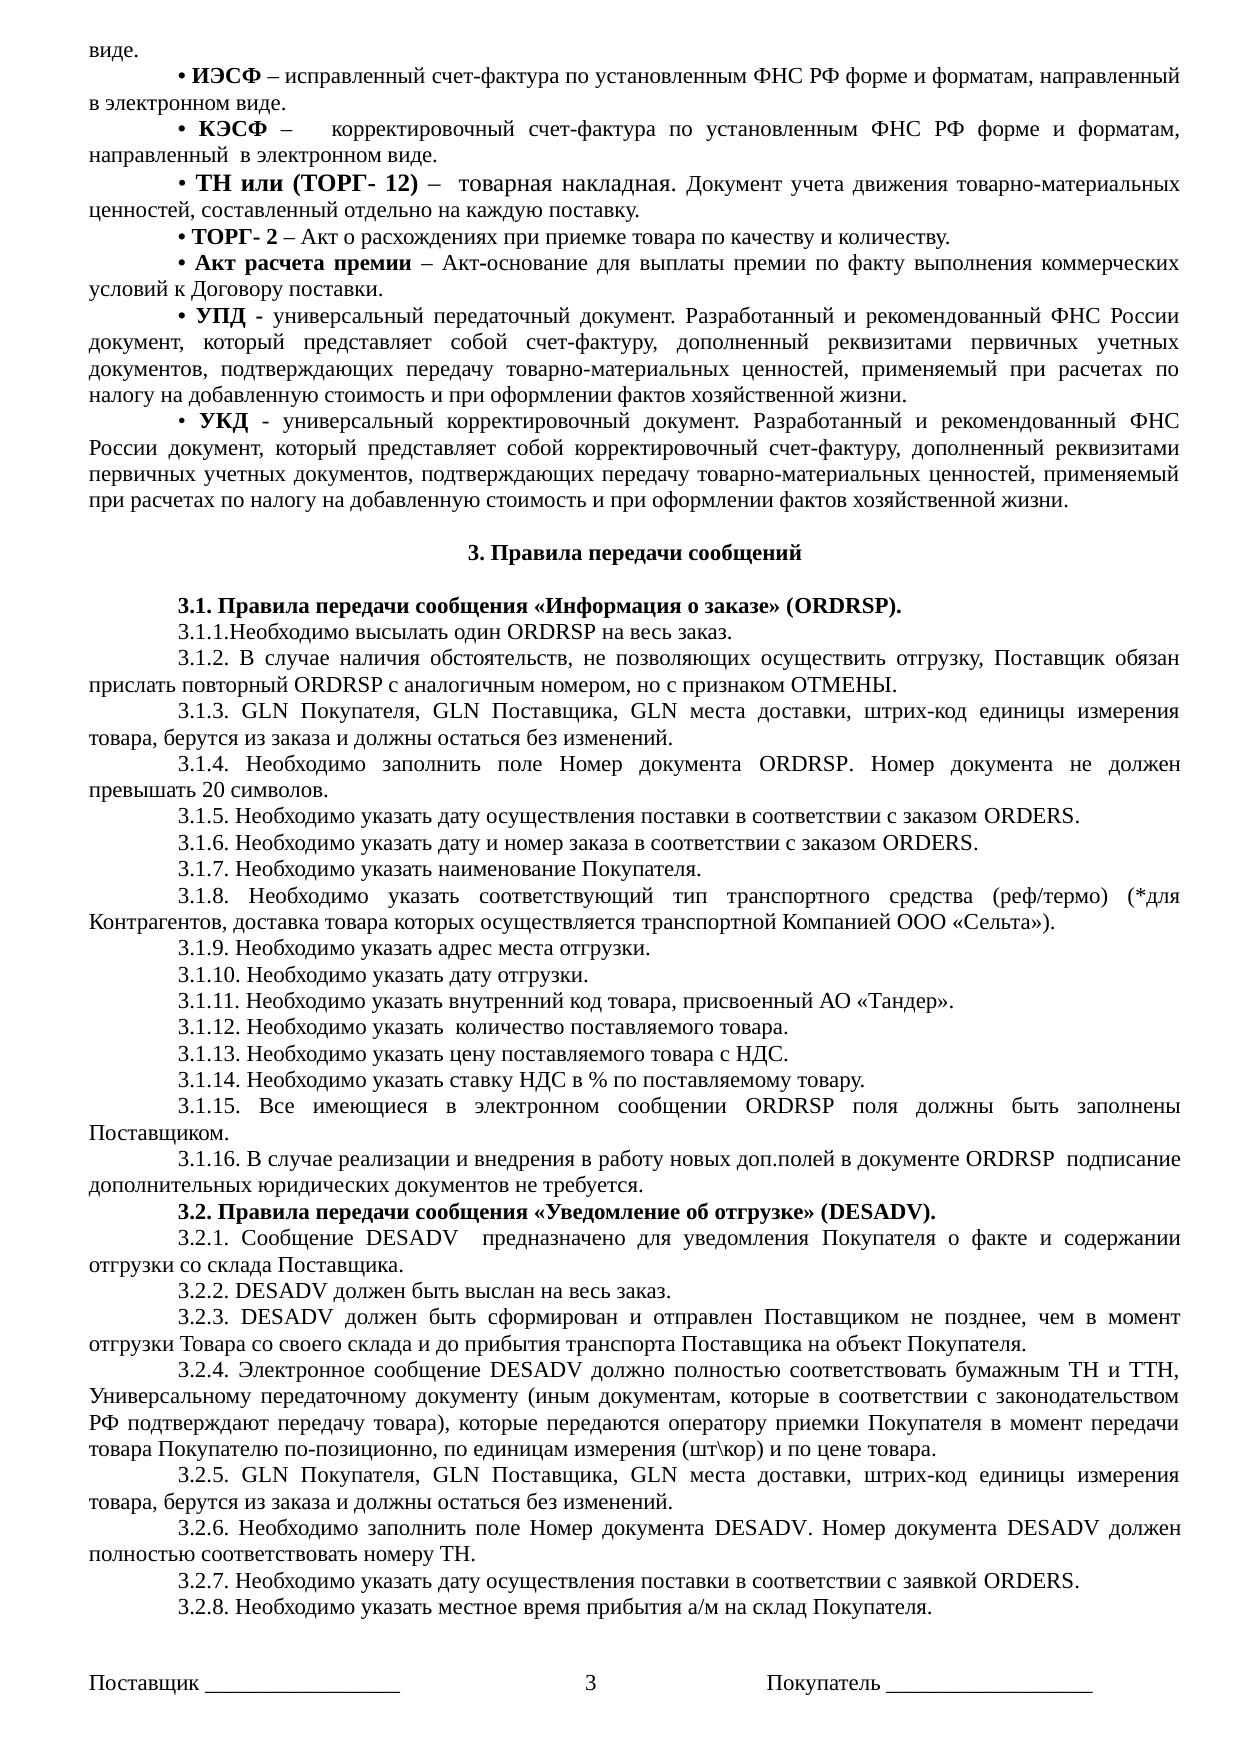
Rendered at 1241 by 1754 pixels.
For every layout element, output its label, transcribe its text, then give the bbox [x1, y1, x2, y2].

text 3.2.7. Необходимо указать дату осуществления поставки в соответствии с заявкой ORDERS. [88, 1567, 1181, 1593]
text • УПД - универсальный передаточный документ. Разработанный и рекомендованный ФНС России документ, который представляет собой счет-фактуру, дополненный реквизитами первичных учетных документов, подтверждающих передачу товарно-материальных ценностей, применяемый при расчетах по налогу на добавленную стоимость и при оформлении фактов хозяйственной жизни. [88, 302, 1181, 407]
text 3.1.1.Необходимо высылать один ORDRSP на весь заказ. [88, 618, 1181, 644]
text • ИЭСФ – исправленный счет-фактура по установленным ФНС РФ форме и форматам, направленный в электронном виде. [88, 62, 1181, 115]
text 3.1.4. Необходимо заполнить поле Номер документа ORDRSP. Номер документа не должен превышать 20 символов. [88, 750, 1181, 803]
text 3.1.5. Необходимо указать дату осуществления поставки в соответствии с заказом ORDERS. [88, 803, 1181, 829]
text 3.1.8. Необходимо указать соответствующий тип транспортного средства (реф/термо) (*для Контрагентов, доставка товара которых осуществляется транспортной Компанией ООО «Сельта»). [88, 882, 1181, 934]
text 3.1.14. Необходимо указать ставку НДС в % по поставляемому товару. [88, 1066, 1181, 1092]
text 3.2.1. Сообщение DESADV предназначено для уведомления Покупателя о факте и содержании отгрузки со склада Поставщика. [88, 1224, 1181, 1277]
text • Акт расчета премии – Акт-основание для выплаты премии по факту выполнения коммерческих условий к Договору поставки. [88, 249, 1181, 302]
text 3.2.8. Необходимо указать местное время прибытия а/м на склад Покупателя. [88, 1593, 1181, 1619]
text 3.2. Правила передачи сообщения «Уведомление об отгрузке» (DESADV). [88, 1198, 1181, 1224]
text 3.1.11. Необходимо указать внутренний код товара, присвоенный АО «Тандер». [88, 987, 1181, 1013]
text 3.1.15. Все имеющиеся в электронном сообщении ORDRSP поля должны быть заполнены Поставщиком. [88, 1092, 1181, 1145]
text 3.2.3. DESADV должен быть сформирован и отправлен Поставщиком не позднее, чем в момент отгрузки Товара со своего склада и до прибытия транспорта Поставщика на объект Покупателя. [88, 1303, 1181, 1356]
text 3.1.10. Необходимо указать дату отгрузки. [88, 961, 1181, 987]
text 3.1.7. Необходимо указать наименование Покупателя. [88, 855, 1181, 882]
text 3.1.16. В случае реализации и внедрения в работу новых доп.полей в документе ORDRSP подписание дополнительных юридических документов не требуется. [88, 1145, 1181, 1198]
text 3.2.2. DESADV должен быть выслан на весь заказ. [88, 1277, 1181, 1303]
text 3.1.12. Необходимо указать количество поставляемого товара. [88, 1013, 1181, 1040]
text 3.1.2. В случае наличия обстоятельств, не позволяющих осуществить отгрузку, Поставщик обязан прислать повторный ORDRSP c аналогичным номером, но с признаком ОТМЕНЫ. [88, 644, 1181, 697]
text 3. Правила передачи сообщений [88, 539, 1181, 565]
text 3.1.3. GLN Покупателя, GLN Поставщика, GLN места доставки, штрих-код единицы измерения товара, берутся из заказа и должны остаться без изменений. [88, 697, 1181, 750]
text 3.2.6. Необходимо заполнить поле Номер документа DESADV. Номер документа DESADV должен полностью соответствовать номеру ТН. [88, 1514, 1181, 1567]
text • УКД - универсальный корректировочный документ. Разработанный и рекомендованный ФНС России документ, который представляет собой корректировочный счет-фактуру, дополненный реквизитами первичных учетных документов, подтверждающих передачу товарно-материальных ценностей, применяемый при расчетах по налогу на добавленную стоимость и при оформлении фактов хозяйственной жизни. [88, 407, 1181, 513]
text виде. [88, 36, 1181, 62]
text • ТН или (ТОРГ- 12) – товарная накладная. Документ учета движения товарно-материальных ценностей, составленный отдельно на каждую поставку. [88, 168, 1181, 223]
text 3.1. Правила передачи сообщения «Информация о заказе» (ORDRSP). [88, 592, 1181, 618]
text • КЭСФ – корректировочный счет-фактура по установленным ФНС РФ форме и форматам, направленный в электронном виде. [88, 115, 1181, 168]
text 3.2.5. GLN Покупателя, GLN Поставщика, GLN места доставки, штрих-код единицы измерения товара, берутся из заказа и должны остаться без изменений. [88, 1461, 1181, 1514]
text • ТОРГ- 2 – Акт о расхождениях при приемке товара по качеству и количеству. [88, 223, 1181, 249]
text 3.1.13. Необходимо указать цену поставляемого товара с НДС. [88, 1040, 1181, 1066]
text 3.1.9. Необходимо указать адрес места отгрузки. [88, 934, 1181, 961]
text 3.2.4. Электронное сообщение DESADV должно полностью соответствовать бумажным ТН и ТТН, Универсальному передаточному документу (иным документам, которые в соответствии с законодательством РФ подтверждают передачу товара), которые передаются оператору приемки Покупателя в момент передачи товара Покупателю по-позиционно, по единицам измерения (шт\кор) и по цене товара. [88, 1356, 1181, 1461]
text 3.1.6. Необходимо указать дату и номер заказа в соответствии с заказом ORDERS. [88, 829, 1181, 855]
